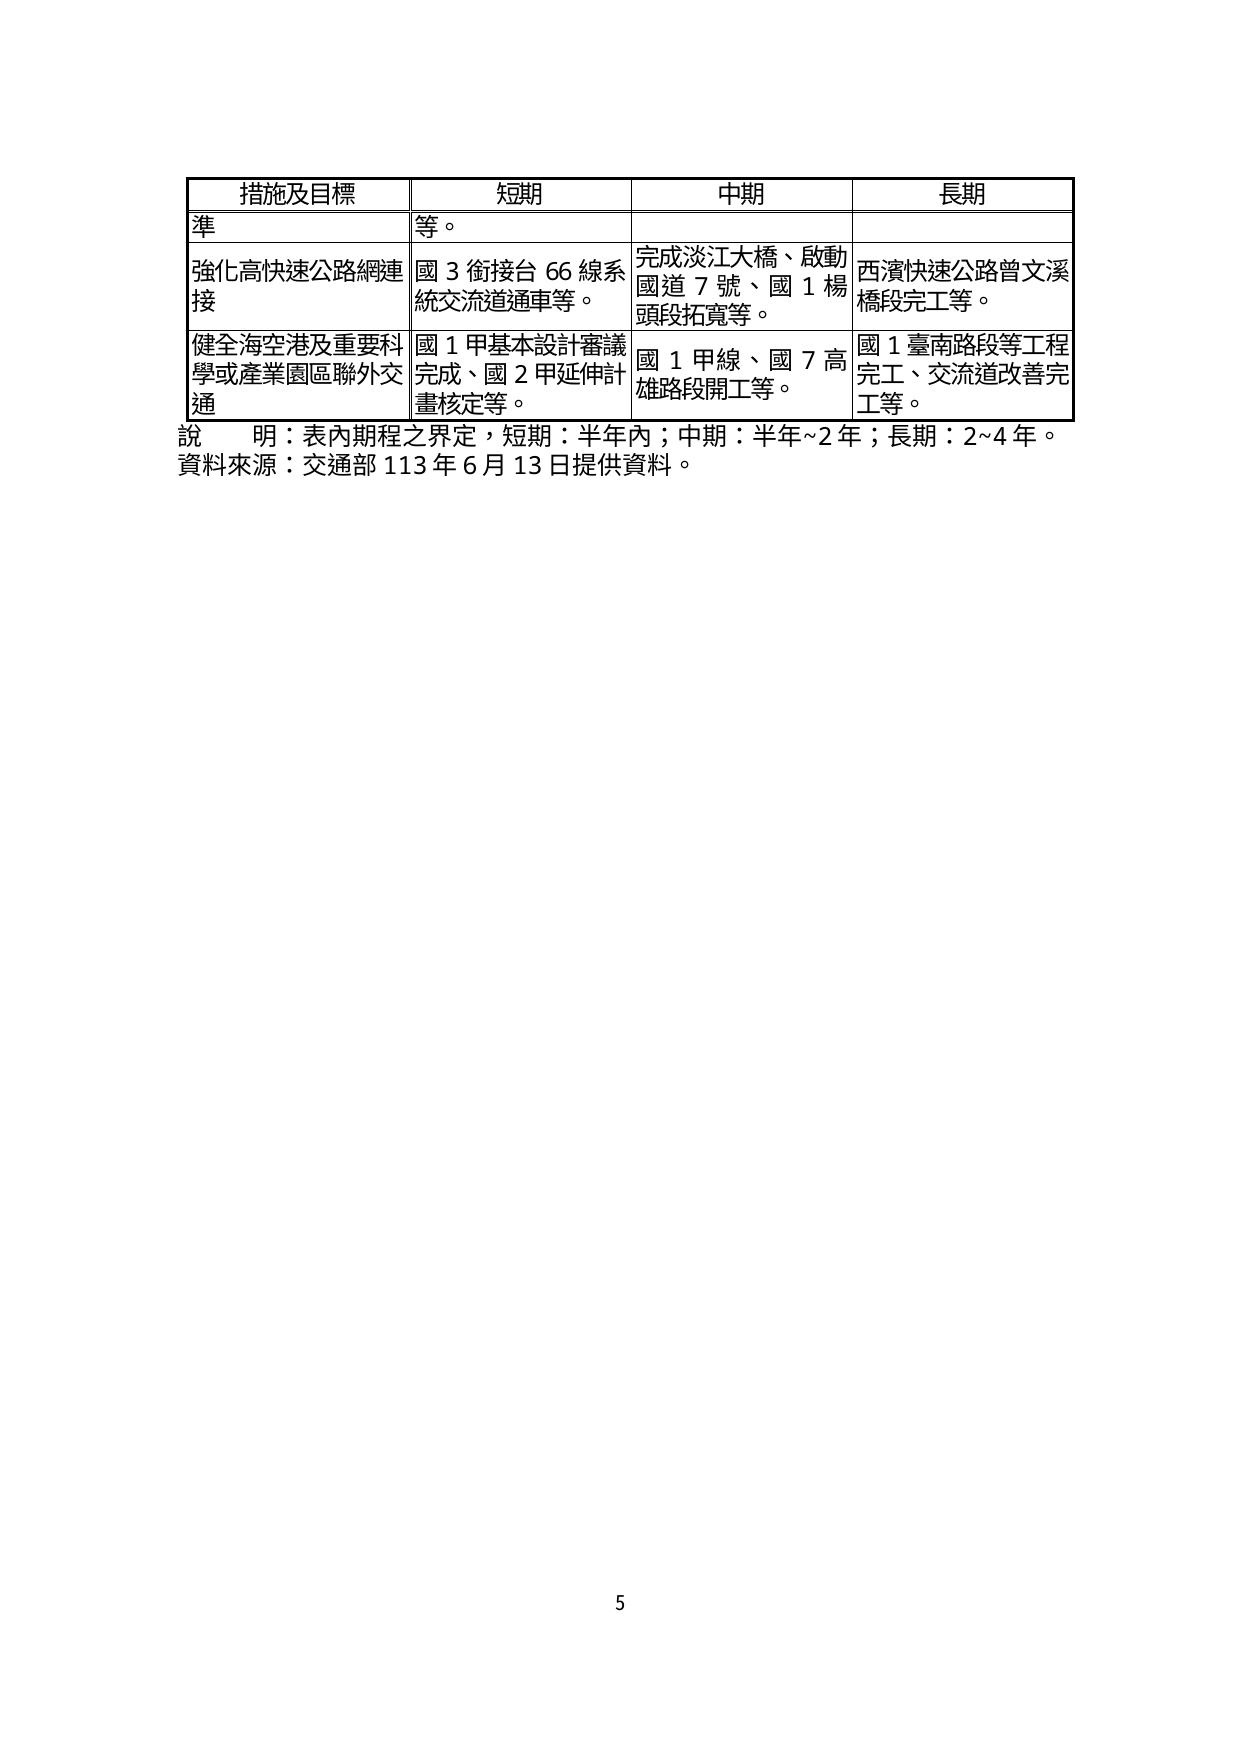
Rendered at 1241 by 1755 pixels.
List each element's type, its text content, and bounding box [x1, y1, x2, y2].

table_cell 等。 [412, 213, 631, 242]
table_header 短期 [412, 180, 631, 209]
table_cell 國1甲基本設計審議完成、國2甲延伸計畫核定等。 [412, 331, 631, 419]
table_header 措施及目標 [189, 180, 409, 209]
table_cell 強化高快速公路網連接 [189, 243, 409, 330]
table_cell 完成淡江大橋、啟動國道7號、國1楊頭段拓寬等。 [632, 243, 852, 330]
text 資料來源：交通部113年6月13日提供資料。 [177, 451, 1063, 480]
table_header 長期 [853, 180, 1072, 209]
table_cell 國1甲線、國7高雄路段開工等。 [632, 331, 852, 419]
text 說 明：表內期程之界定，短期：半年內；中期：半年~2年；長期：2~4年。 [177, 422, 1063, 451]
table_cell 健全海空港及重要科學或產業園區聯外交通 [189, 331, 409, 419]
table_cell 準 [189, 213, 409, 242]
table_header 中期 [632, 180, 852, 209]
table_cell 國3銜接台66線系統交流道通車等。 [412, 243, 631, 330]
table_cell [853, 213, 1072, 242]
table_cell 國1臺南路段等工程完工、交流道改善完工等。 [853, 331, 1072, 419]
table_cell 西濱快速公路曾文溪橋段完工等。 [853, 243, 1072, 330]
table_cell [632, 213, 852, 242]
